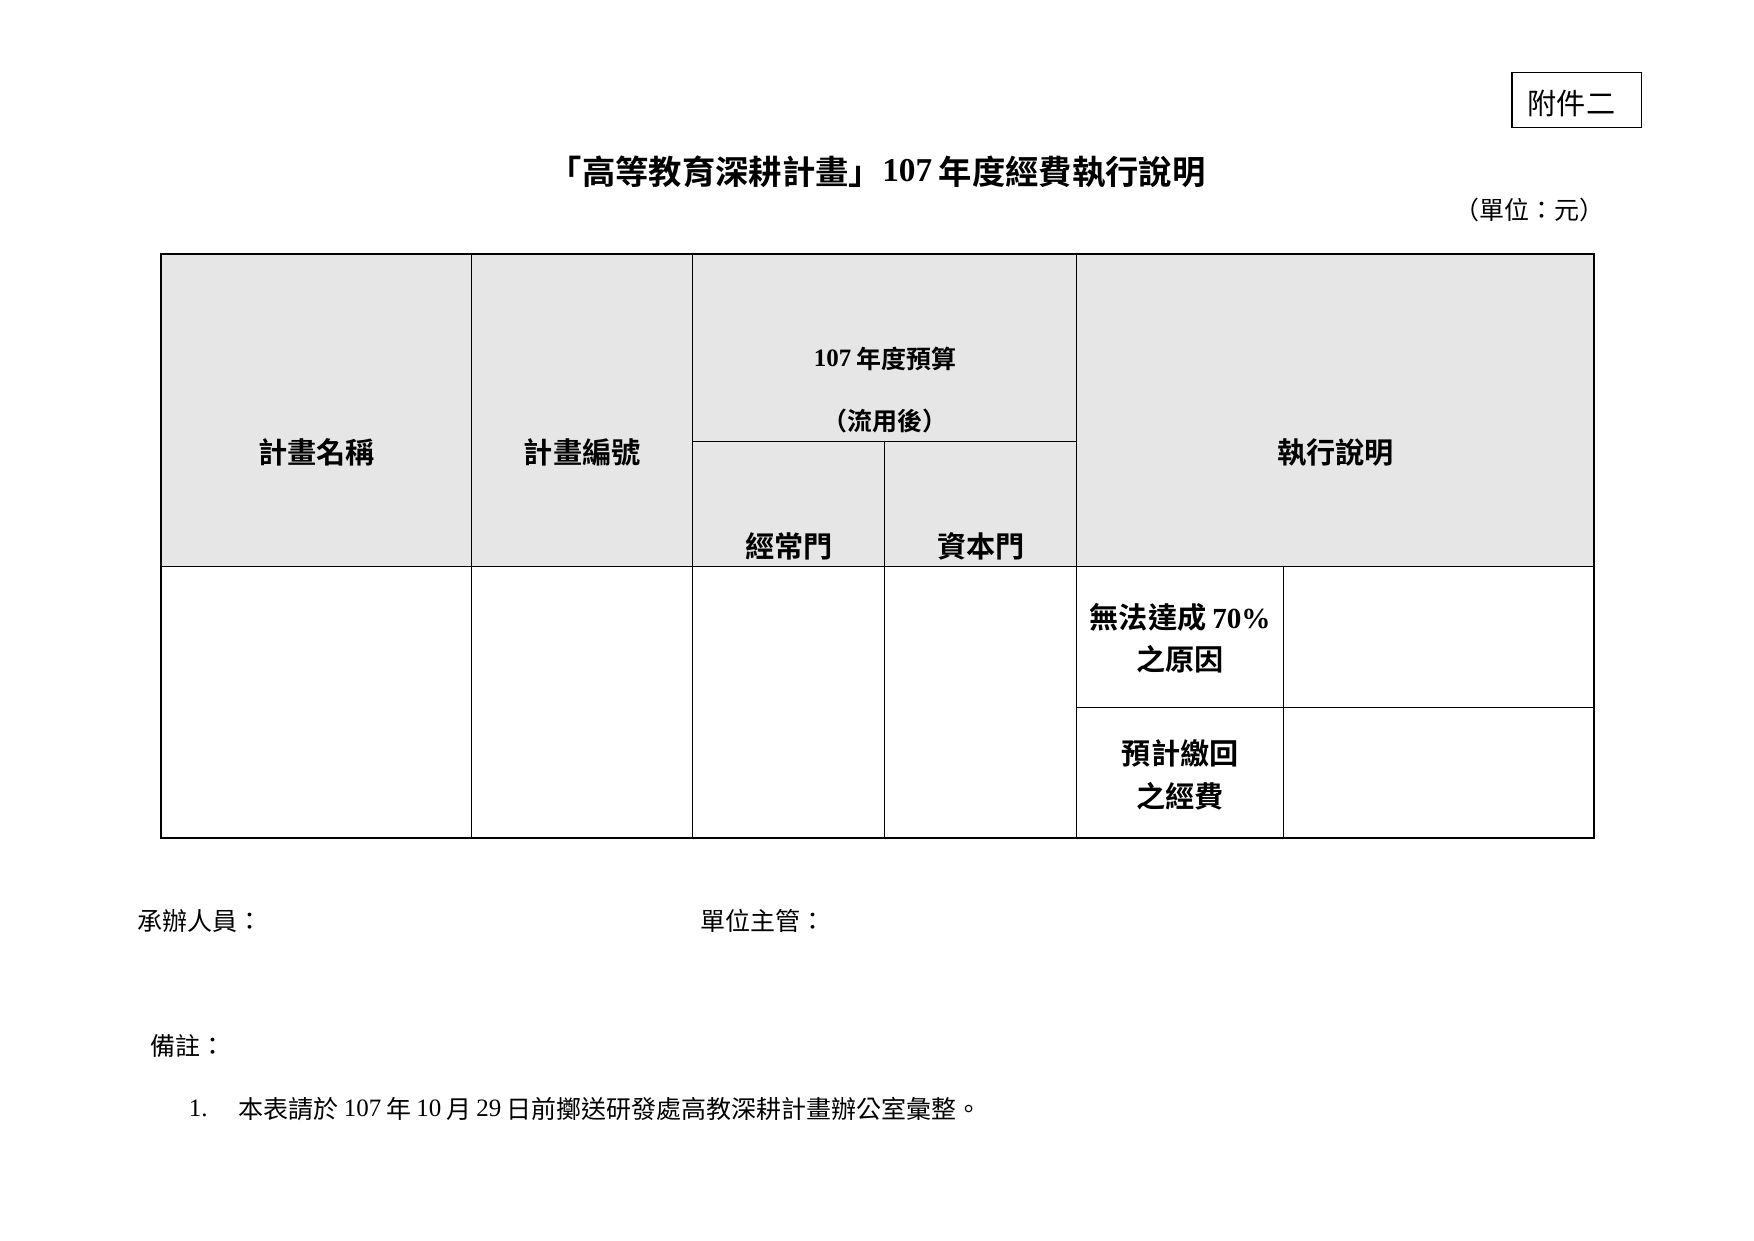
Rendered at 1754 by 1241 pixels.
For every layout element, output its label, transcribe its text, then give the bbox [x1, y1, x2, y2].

table_cell [1284, 708, 1593, 837]
text 備註： [150, 1003, 1604, 1066]
list 本表請於107年10月29日前擲送研發處高教深耕計畫辦公室彙整。 [189, 1066, 1604, 1128]
table_cell 預計繳回 之經費 [1077, 708, 1283, 837]
table_cell 無法達成70%之原因 [1077, 567, 1283, 707]
text （單位：元） [150, 191, 1604, 227]
table_header 計畫名稱 [162, 255, 471, 566]
table_cell 經常門 [693, 442, 884, 566]
table_cell [885, 567, 1076, 837]
table_header 執行說明 [1077, 255, 1593, 566]
table_cell [472, 567, 692, 837]
text 承辦人員： 單位主管： [112, 878, 1604, 941]
table_cell [1284, 567, 1593, 707]
table_header 107年度預算 （流用後） [693, 255, 1076, 441]
text 附件二 [1527, 81, 1626, 119]
table_cell 資本門 [885, 442, 1076, 566]
table_cell [162, 567, 471, 837]
table_cell [693, 567, 884, 837]
text 「高等教育深耕計畫」107年度經費執行說明 [150, 128, 1604, 191]
text [1513, 73, 1641, 127]
table_header 計畫編號 [472, 255, 692, 566]
